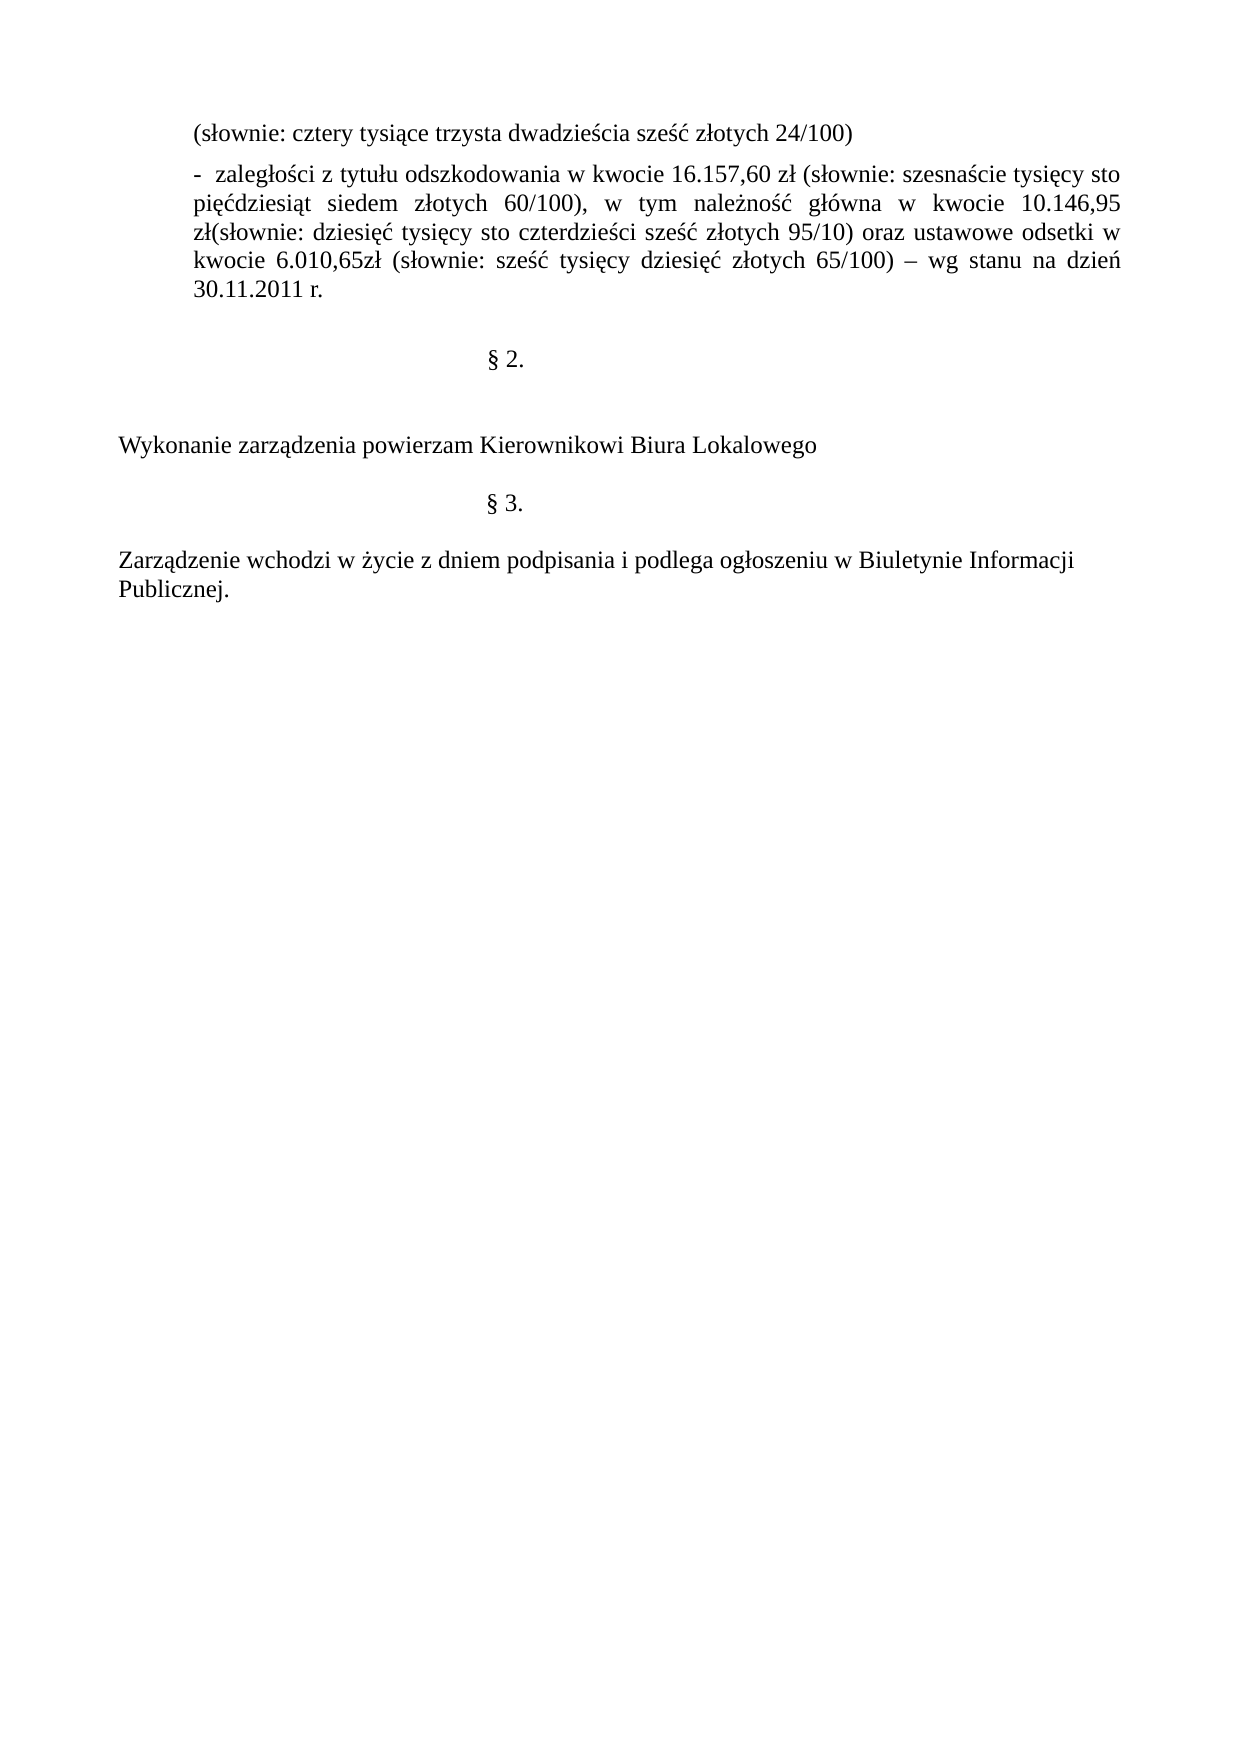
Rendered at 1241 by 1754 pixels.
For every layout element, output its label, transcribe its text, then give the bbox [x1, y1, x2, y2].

text Zarządzenie wchodzi w życie z dniem podpisania i podlega ogłoszeniu w Biuletynie Informacji Publicznej. [118, 546, 1122, 603]
text § 3. [118, 488, 1122, 517]
text Wykonanie zarządzenia powierzam Kierownikowi Biura Lokalowego [118, 431, 1122, 459]
list § 2. [118, 344, 1122, 373]
list (słownie: cztery tysiące trzysta dwadzieścia sześć złotych 24/100) [156, 118, 1122, 147]
list - zaległości z tytułu odszkodowania w kwocie 16.157,60 zł (słownie: szesnaście tysięcy sto pięćdziesiąt siedem złotych 60/100), w tym należność główna w kwocie 10.146,95 zł(słownie: dziesięć tysięcy sto czterdzieści sześć złotych 95/10) oraz ustawowe odsetki w kwocie 6.010,65zł (słownie: sześć tysięcy dziesięć złotych 65/100) – wg stanu na dzień 30.11.2011 r. [156, 159, 1122, 303]
